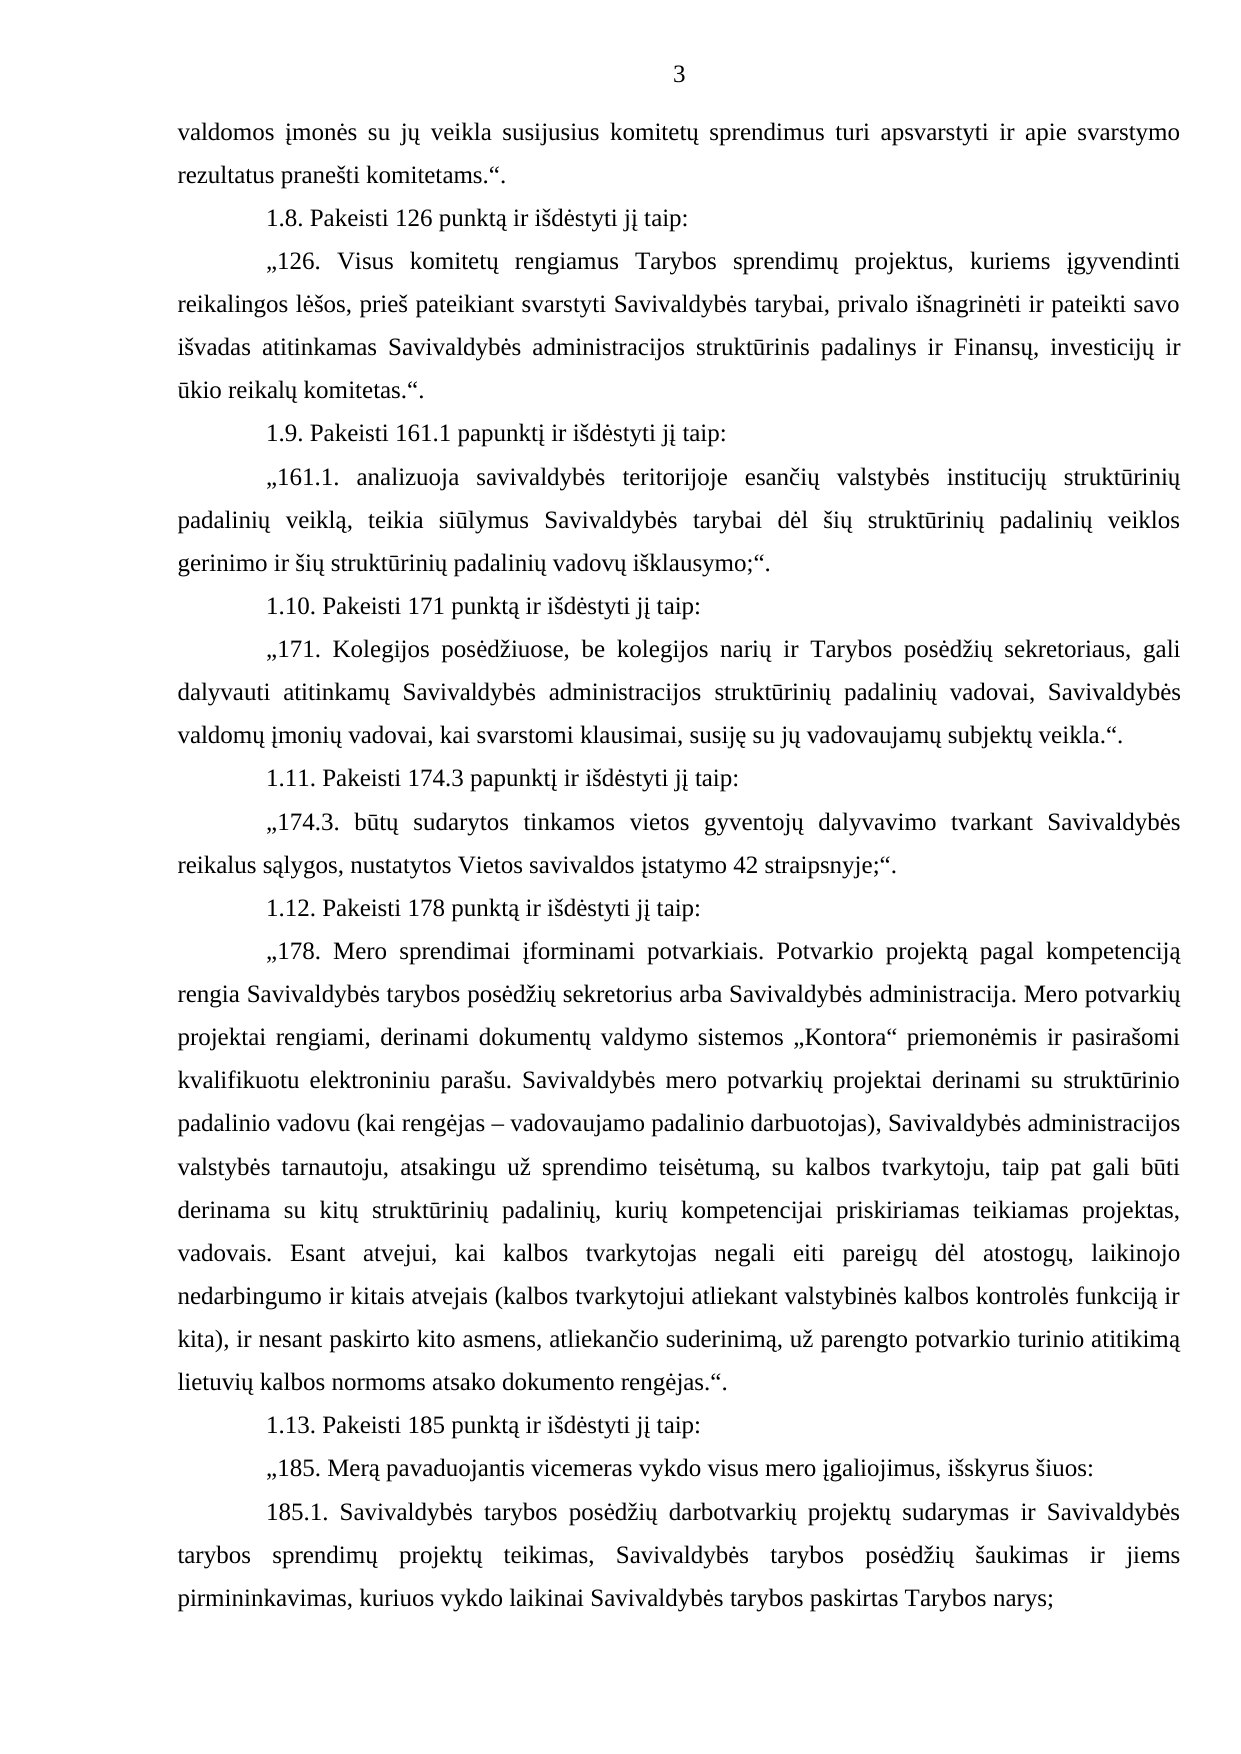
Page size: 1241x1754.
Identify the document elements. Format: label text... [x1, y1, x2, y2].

text 1.12. Pakeisti 178 punktą ir išdėstyti jį taip: [177, 893, 1181, 922]
text valdomos įmonės su jų veikla susijusius komitetų sprendimus turi apsvarstyti ir apie svarstymo rezultatus pranešti komitetams.“. [177, 117, 1181, 188]
text „178. Mero sprendimai įforminami potvarkiais. Potvarkio projektą pagal kompetenciją rengia Savivaldybės tarybos posėdžių sekretorius arba Savivaldybės administracija. Mero potvarkių projektai rengiami, derinami dokumentų valdymo sistemos „Kontora“ priemonėmis ir pasirašomi kvalifikuotu elektroniniu parašu. Savivaldybės mero potvarkių projektai derinami su struktūrinio padalinio vadovu (kai rengėjas – vadovaujamo padalinio darbuotojas), Savivaldybės administracijos valstybės tarnautoju, atsakingu už sprendimo teisėtumą, su kalbos tvarkytoju, taip pat gali būti derinama su kitų struktūrinių padalinių, kurių kompetencijai priskiriamas teikiamas projektas, vadovais. Esant atvejui, kai kalbos tvarkytojas negali eiti pareigų dėl atostogų, laikinojo nedarbingumo ir kitais atvejais (kalbos tvarkytojui atliekant valstybinės kalbos kontrolės funkciją ir kita), ir nesant paskirto kito asmens, atliekančio suderinimą, už parengto potvarkio turinio atitikimą lietuvių kalbos normoms atsako dokumento rengėjas.“. [177, 936, 1181, 1396]
text 1.10. Pakeisti 171 punktą ir išdėstyti jį taip: [177, 591, 1181, 620]
text „185. Merą pavaduojantis vicemeras vykdo visus mero įgaliojimus, išskyrus šiuos: [177, 1453, 1181, 1482]
text „171. Kolegijos posėdžiuose, be kolegijos narių ir Tarybos posėdžių sekretoriaus, gali dalyvauti atitinkamų Savivaldybės administracijos struktūrinių padalinių vadovai, Savivaldybės valdomų įmonių vadovai, kai svarstomi klausimai, susiję su jų vadovaujamų subjektų veikla.“. [177, 634, 1181, 749]
text „126. Visus komitetų rengiamus Tarybos sprendimų projektus, kuriems įgyvendinti reikalingos lėšos, prieš pateikiant svarstyti Savivaldybės tarybai, privalo išnagrinėti ir pateikti savo išvadas atitinkamas Savivaldybės administracijos struktūrinis padalinys ir Finansų, investicijų ir ūkio reikalų komitetas.“. [177, 246, 1181, 404]
text 1.9. Pakeisti 161.1 papunktį ir išdėstyti jį taip: [177, 418, 1181, 447]
text „174.3. būtų sudarytos tinkamos vietos gyventojų dalyvavimo tvarkant Savivaldybės reikalus sąlygos, nustatytos Vietos savivaldos įstatymo 42 straipsnyje;“. [177, 807, 1181, 878]
text 1.11. Pakeisti 174.3 papunktį ir išdėstyti jį taip: [177, 763, 1181, 792]
text „161.1. analizuoja savivaldybės teritorijoje esančių valstybės institucijų struktūrinių padalinių veiklą, teikia siūlymus Savivaldybės tarybai dėl šių struktūrinių padalinių veiklos gerinimo ir šių struktūrinių padalinių vadovų išklausymo;“. [177, 462, 1181, 577]
text 1.8. Pakeisti 126 punktą ir išdėstyti jį taip: [177, 203, 1181, 232]
text 1.13. Pakeisti 185 punktą ir išdėstyti jį taip: [177, 1410, 1181, 1439]
text 185.1. Savivaldybės tarybos posėdžių darbotvarkių projektų sudarymas ir Savivaldybės tarybos sprendimų projektų teikimas, Savivaldybės tarybos posėdžių šaukimas ir jiems pirmininkavimas, kuriuos vykdo laikinai Savivaldybės tarybos paskirtas Tarybos narys; [177, 1497, 1181, 1612]
